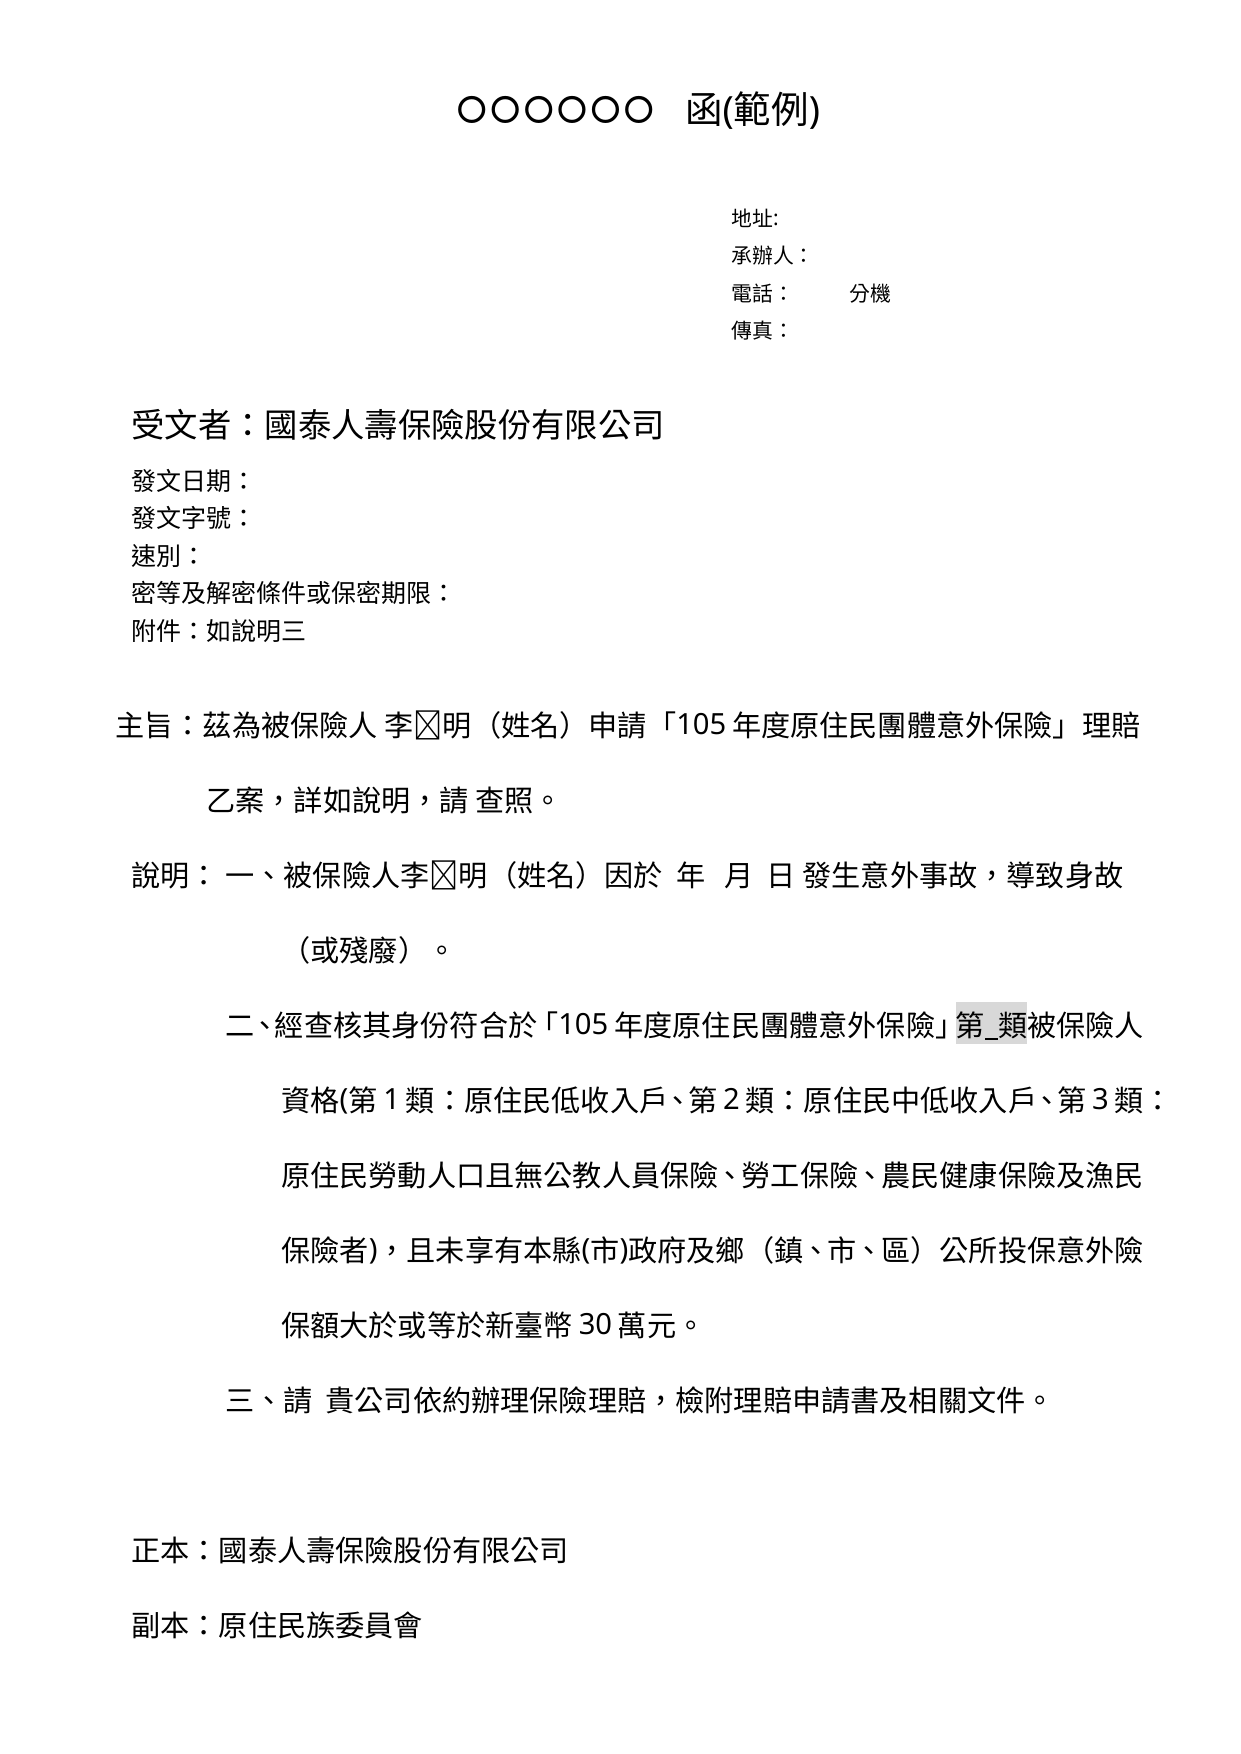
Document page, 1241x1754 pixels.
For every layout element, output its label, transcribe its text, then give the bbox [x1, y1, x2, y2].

text 附件：如說明三 [131, 604, 1144, 642]
text 傳真： [131, 304, 1144, 342]
text 發文日期： [131, 454, 1144, 492]
text 電話： 分機 [131, 267, 1144, 304]
text 主旨：茲為被保險人 李明（姓名）申請「105年度原住民團體意外保險」理賠乙案，詳如說明，請 查照。 [115, 679, 1144, 829]
text 說明： 一、被保險人李明（姓名）因於 年 月 日 發生意外事故，導致身故（或殘廢）。 [131, 829, 1144, 979]
text 三、請 貴公司依約辦理保險理賠，檢附理賠申請書及相關文件。 [225, 1354, 1144, 1429]
text 密等及解密條件或保密期限： [131, 567, 1144, 604]
text 速別： [131, 529, 1144, 567]
text 副本：原住民族委員會 [131, 1579, 1144, 1654]
text  函(範例) [131, 79, 1144, 134]
text 發文字號： [131, 492, 1144, 529]
text 受文者：國泰人壽保險股份有限公司 [131, 379, 1144, 454]
text 二、經查核其身份符合於「105年度原住民團體意外保險」第 類被保險人資格(第1類：原住民低收入戶、第2類：原住民中低收入戶、第3類：原住民勞動人口且無公教人員保險、勞工保險、農民健康保險及漁民保險者)，且未享有本縣(市)政府及鄉（鎮、市、區）公所投保意外險保額大於或等於新臺幣30萬元。 [225, 979, 1144, 1354]
text 正本：國泰人壽保險股份有限公司 [131, 1504, 1144, 1579]
text 地址: [131, 192, 1144, 229]
text 承辦人： [131, 229, 1144, 267]
